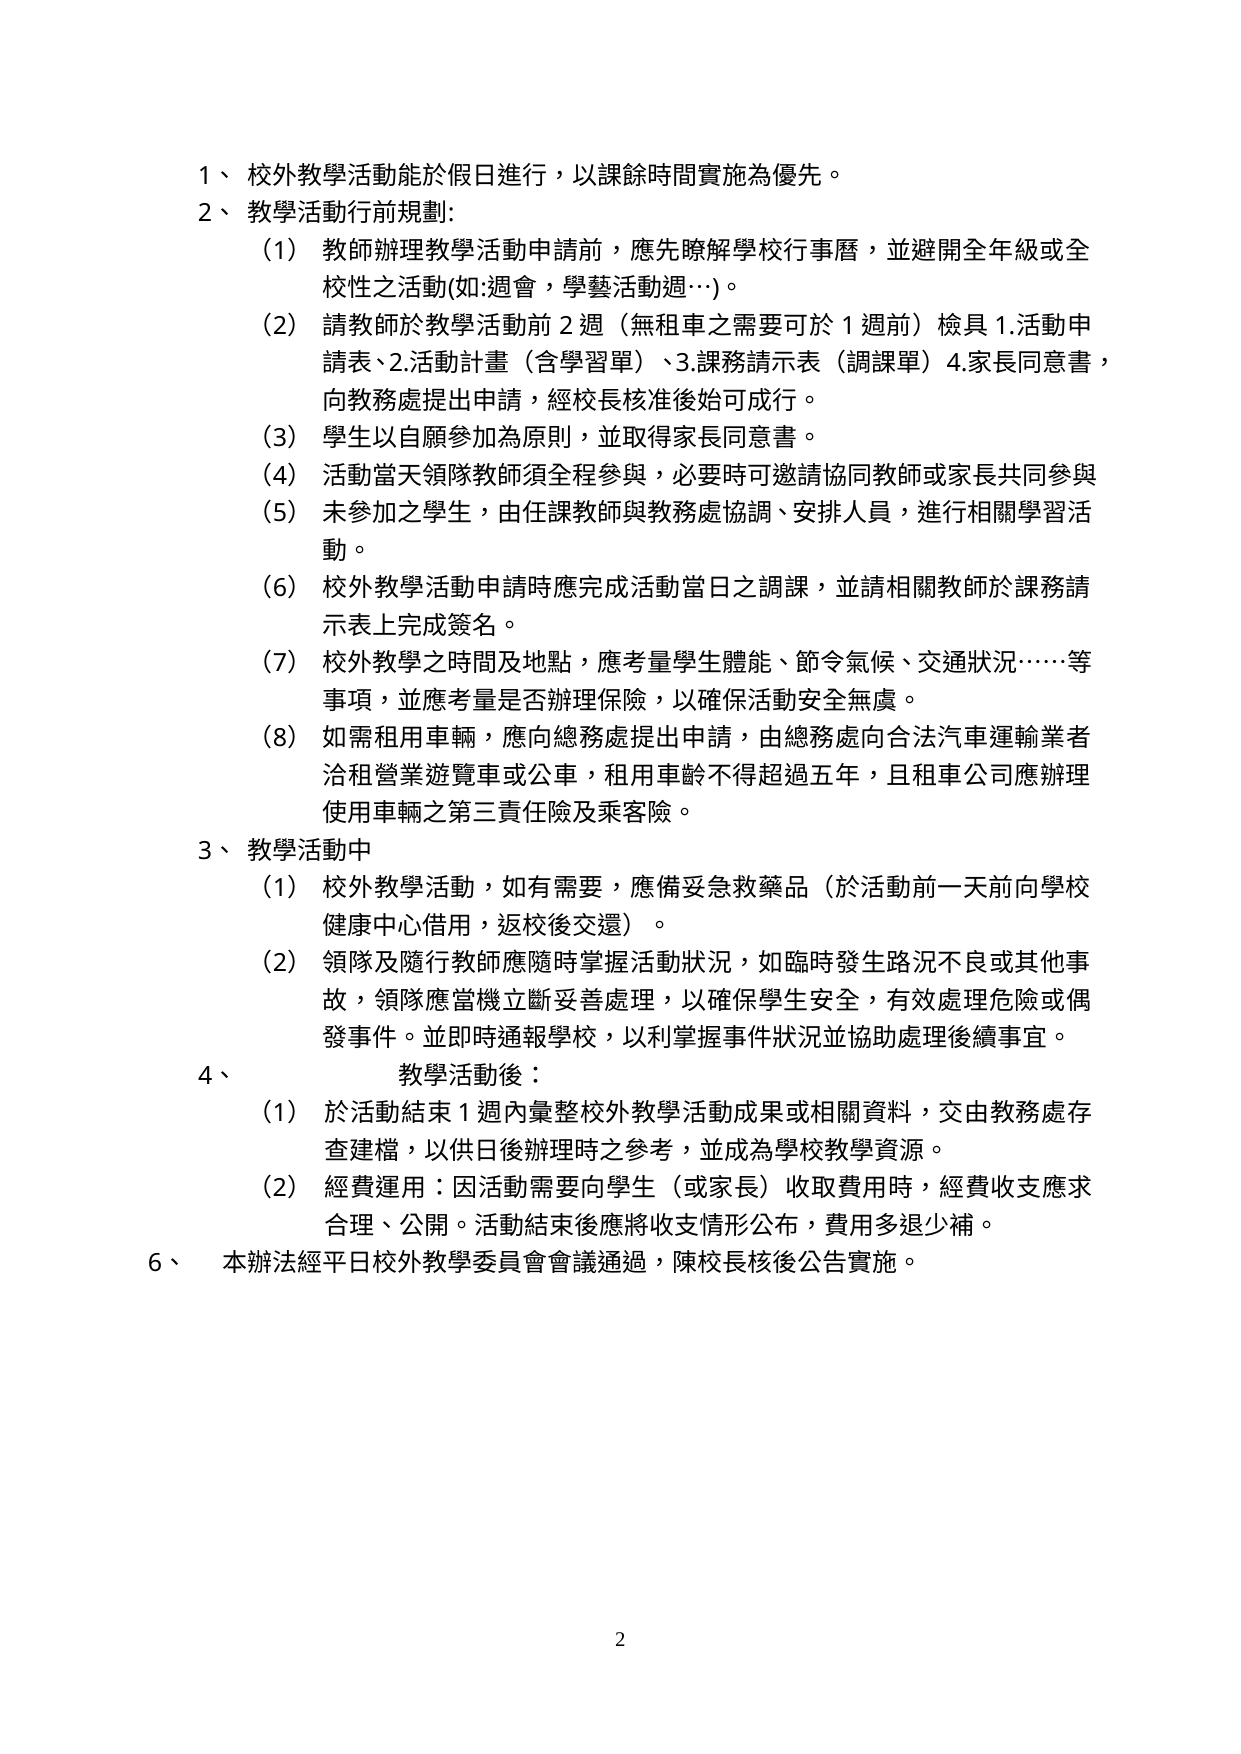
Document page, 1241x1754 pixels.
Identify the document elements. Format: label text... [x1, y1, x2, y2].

list 校外教學活動申請時應完成活動當日之調課，並請相關教師於課務請示表上完成簽名。 [248, 567, 1092, 642]
list 教師辦理教學活動申請前，應先瞭解學校行事曆，並避開全年級或全校性之活動(如:週會，學藝活動週…)。 [248, 229, 1092, 304]
list 未參加之學生，由任課教師與教務處協調、安排人員，進行相關學習活動。 [248, 492, 1092, 567]
list 如需租用車輛，應向總務處提出申請，由總務處向合法汽車運輸業者洽租營業遊覽車或公車，租用車齡不得超過五年，且租車公司應辦理使用車輛之第三責任險及乘客險。 [248, 717, 1092, 829]
list 領隊及隨行教師應隨時掌握活動狀況，如臨時發生路況不良或其他事故，領隊應當機立斷妥善處理，以確保學生安全，有效處理危險或偶發事件。並即時通報學校，以利掌握事件狀況並協助處理後續事宜。 [248, 942, 1092, 1054]
list 學生以自願參加為原則，並取得家長同意書。 [248, 417, 1092, 454]
list 本辦法經平日校外教學委員會會議通過，陳校長核後公告實施。 [148, 1242, 1092, 1279]
list 活動當天領隊教師須全程參與，必要時可邀請協同教師或家長共同參與。 [248, 454, 1092, 492]
list 教學活動中 [198, 829, 1092, 867]
list 請教師於教學活動前2週（無租車之需要可於1週前）檢具1.活動申請表、2.活動計畫（含學習單）、3.課務請示表（調課單）4.家長同意書，向教務處提出申請，經校長核准後始可成行。 [248, 304, 1092, 417]
list 校外教學之時間及地點，應考量學生體能、節令氣候、交通狀況……等事項，並應考量是否辦理保險，以確保活動安全無虞。 [248, 642, 1092, 717]
list 教學活動後： [198, 1054, 1092, 1092]
list 校外教學活動能於假日進行，以課餘時間實施為優先。 [198, 154, 1092, 192]
list 於活動結束1週內彙整校外教學活動成果或相關資料，交由教務處存查建檔，以供日後辦理時之參考，並成為學校教學資源。 [247, 1092, 1092, 1167]
list 校外教學活動，如有需要，應備妥急救藥品（於活動前一天前向學校健康中心借用，返校後交還）。 [248, 867, 1092, 942]
list 教學活動行前規劃: [198, 192, 1092, 229]
list 經費運用：因活動需要向學生（或家長）收取費用時，經費收支應求合理、公開。活動結束後應將收支情形公布，費用多退少補。 [247, 1167, 1092, 1242]
